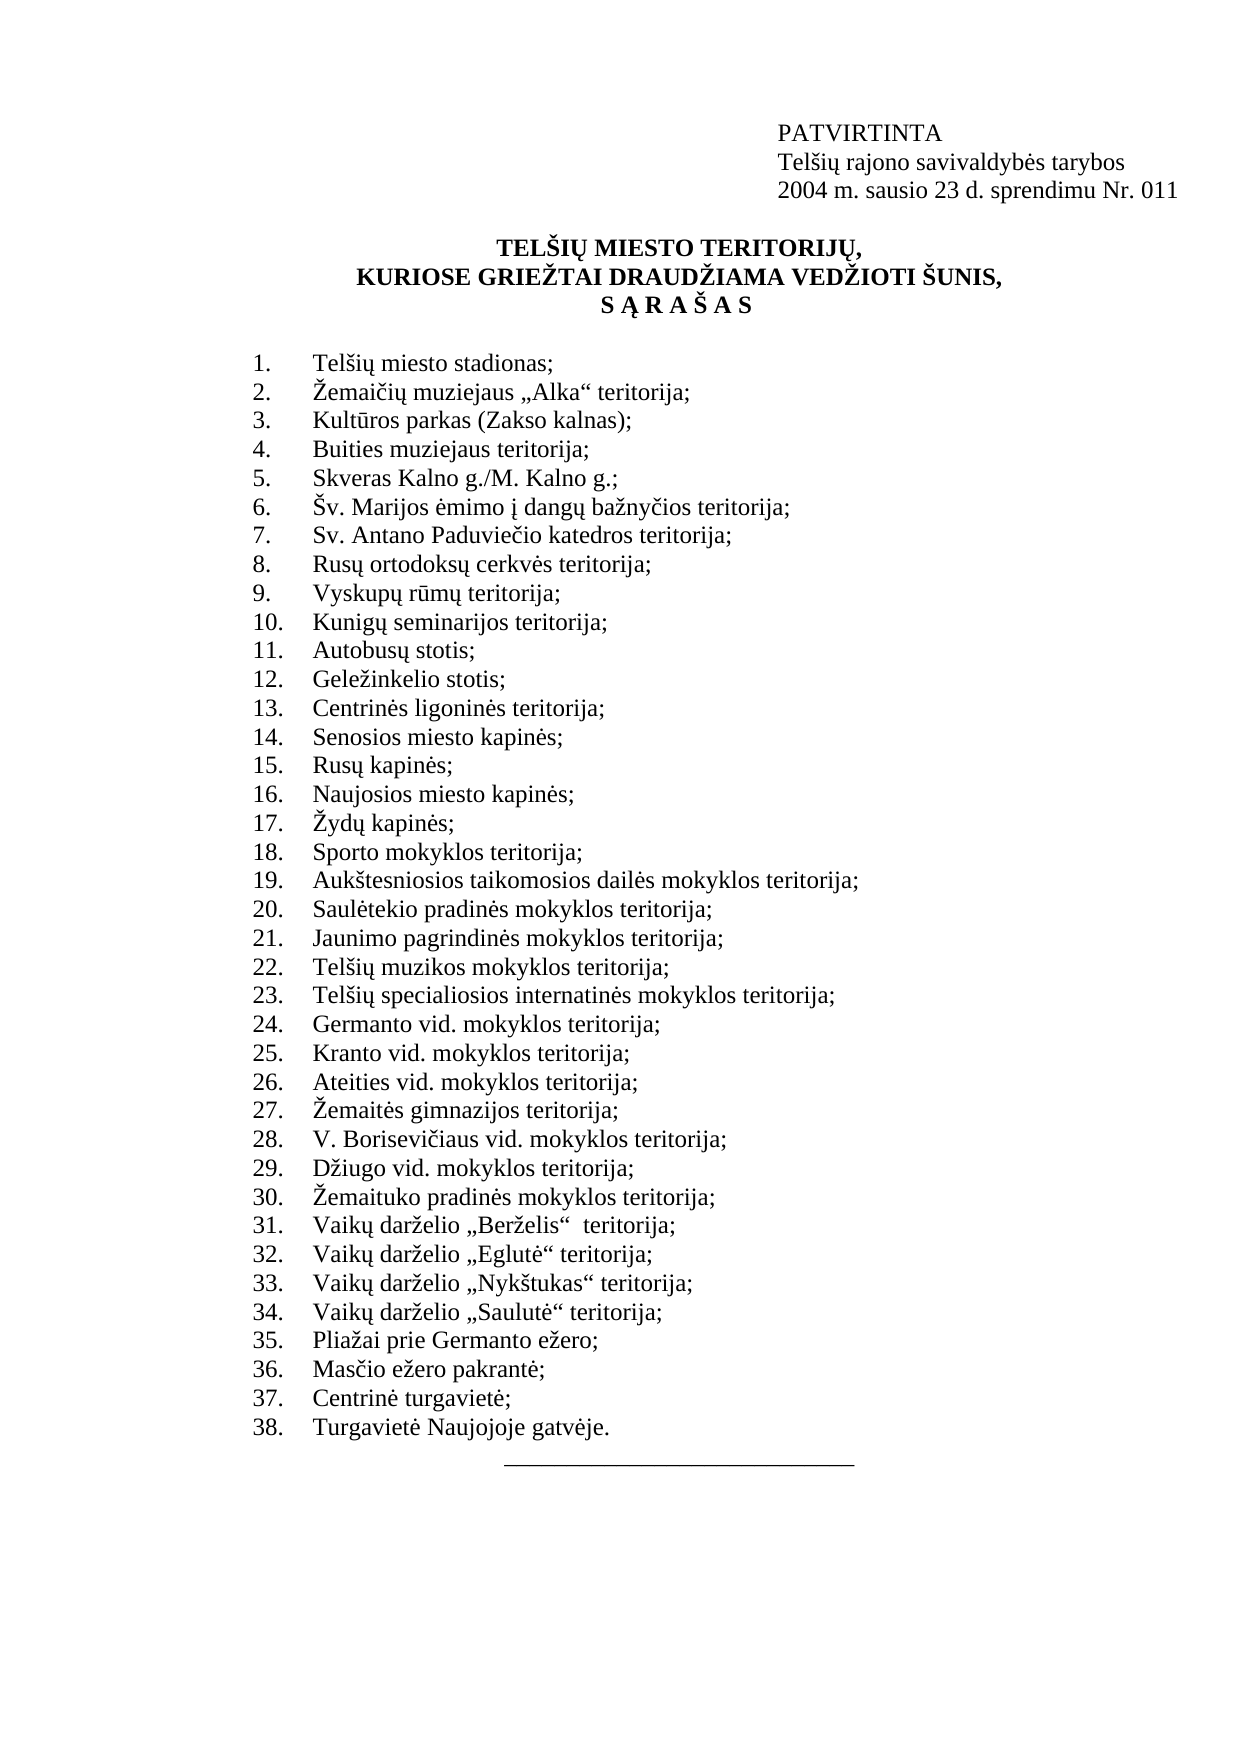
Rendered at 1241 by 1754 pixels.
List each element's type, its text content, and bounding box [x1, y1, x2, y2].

text 37. Centrinė turgavietė; [177, 1383, 1181, 1412]
text 12. Geležinkelio stotis; [177, 664, 1181, 693]
text 11. Autobusų stotis; [177, 636, 1181, 664]
text 25. Kranto vid. mokyklos teritorija; [177, 1038, 1181, 1067]
text 23. Telšių specialiosios internatinės mokyklos teritorija; [177, 981, 1181, 1009]
text 21. Jaunimo pagrindinės mokyklos teritorija; [177, 923, 1181, 952]
text 15. Rusų kapinės; [177, 751, 1181, 779]
text 27. Žemaitės gimnazijos teritorija; [177, 1096, 1181, 1124]
text 33. Vaikų darželio „Nykštukas“ teritorija; [177, 1268, 1181, 1297]
text 24. Germanto vid. mokyklos teritorija; [177, 1009, 1181, 1038]
text 13. Centrinės ligoninės teritorija; [177, 693, 1181, 722]
text 19. Aukštesniosios taikomosios dailės mokyklos teritorija; [177, 866, 1181, 894]
text 26. Ateities vid. mokyklos teritorija; [177, 1067, 1181, 1096]
text 32. Vaikų darželio „Eglutė“ teritorija; [177, 1239, 1181, 1268]
text 28. V. Borisevičiaus vid. mokyklos teritorija; [177, 1124, 1181, 1153]
text 4. Buities muziejaus teritorija; [177, 434, 1181, 463]
text 20. Saulėtekio pradinės mokyklos teritorija; [177, 894, 1181, 923]
text 31. Vaikų darželio „Berželis“ teritorija; [177, 1211, 1181, 1239]
text ____________________________ [177, 1441, 1181, 1469]
text 7. Sv. Antano Paduviečio katedros teritorija; [177, 521, 1181, 549]
text 38. Turgavietė Naujojoje gatvėje. [177, 1412, 1181, 1441]
text Telšių miesto teritorijų, [177, 233, 1181, 262]
text kuriose griežtai draudžiama vedžioti šunis, [177, 262, 1181, 291]
text PATVIRTINTA [777, 118, 1181, 147]
text 35. Pliažai prie Germanto ežero; [177, 1326, 1181, 1354]
text 9. Vyskupų rūmų teritorija; [177, 578, 1181, 607]
text 2004 m. sausio 23 d. sprendimu Nr. 011 [777, 176, 1240, 204]
text 34. Vaikų darželio „Saulutė“ teritorija; [177, 1297, 1181, 1326]
text 16. Naujosios miesto kapinės; [177, 779, 1181, 808]
text 36. Masčio ežero pakrantė; [177, 1354, 1181, 1383]
text 14. Senosios miesto kapinės; [177, 722, 1181, 751]
text 10. Kunigų seminarijos teritorija; [177, 607, 1181, 636]
text 18. Sporto mokyklos teritorija; [177, 837, 1181, 866]
text 6. Šv. Marijos ėmimo į dangų bažnyčios teritorija; [177, 492, 1181, 521]
text 5. Skveras Kalno g./M. Kalno g.; [177, 463, 1181, 492]
text 17. Žydų kapinės; [177, 808, 1181, 837]
text Telšių rajono savivaldybės tarybos [777, 147, 1240, 176]
text s ą r a š a s [177, 291, 1181, 319]
text 29. Džiugo vid. mokyklos teritorija; [177, 1153, 1181, 1182]
text 3. Kultūros parkas (Zakso kalnas); [177, 406, 1181, 434]
text 30. Žemaituko pradinės mokyklos teritorija; [177, 1182, 1181, 1211]
text 1. Telšių miesto stadionas; [177, 348, 1181, 377]
text 22. Telšių muzikos mokyklos teritorija; [177, 952, 1181, 981]
text 2. Žemaičių muziejaus „Alka“ teritorija; [177, 377, 1181, 406]
text 8. Rusų ortodoksų cerkvės teritorija; [177, 549, 1181, 578]
